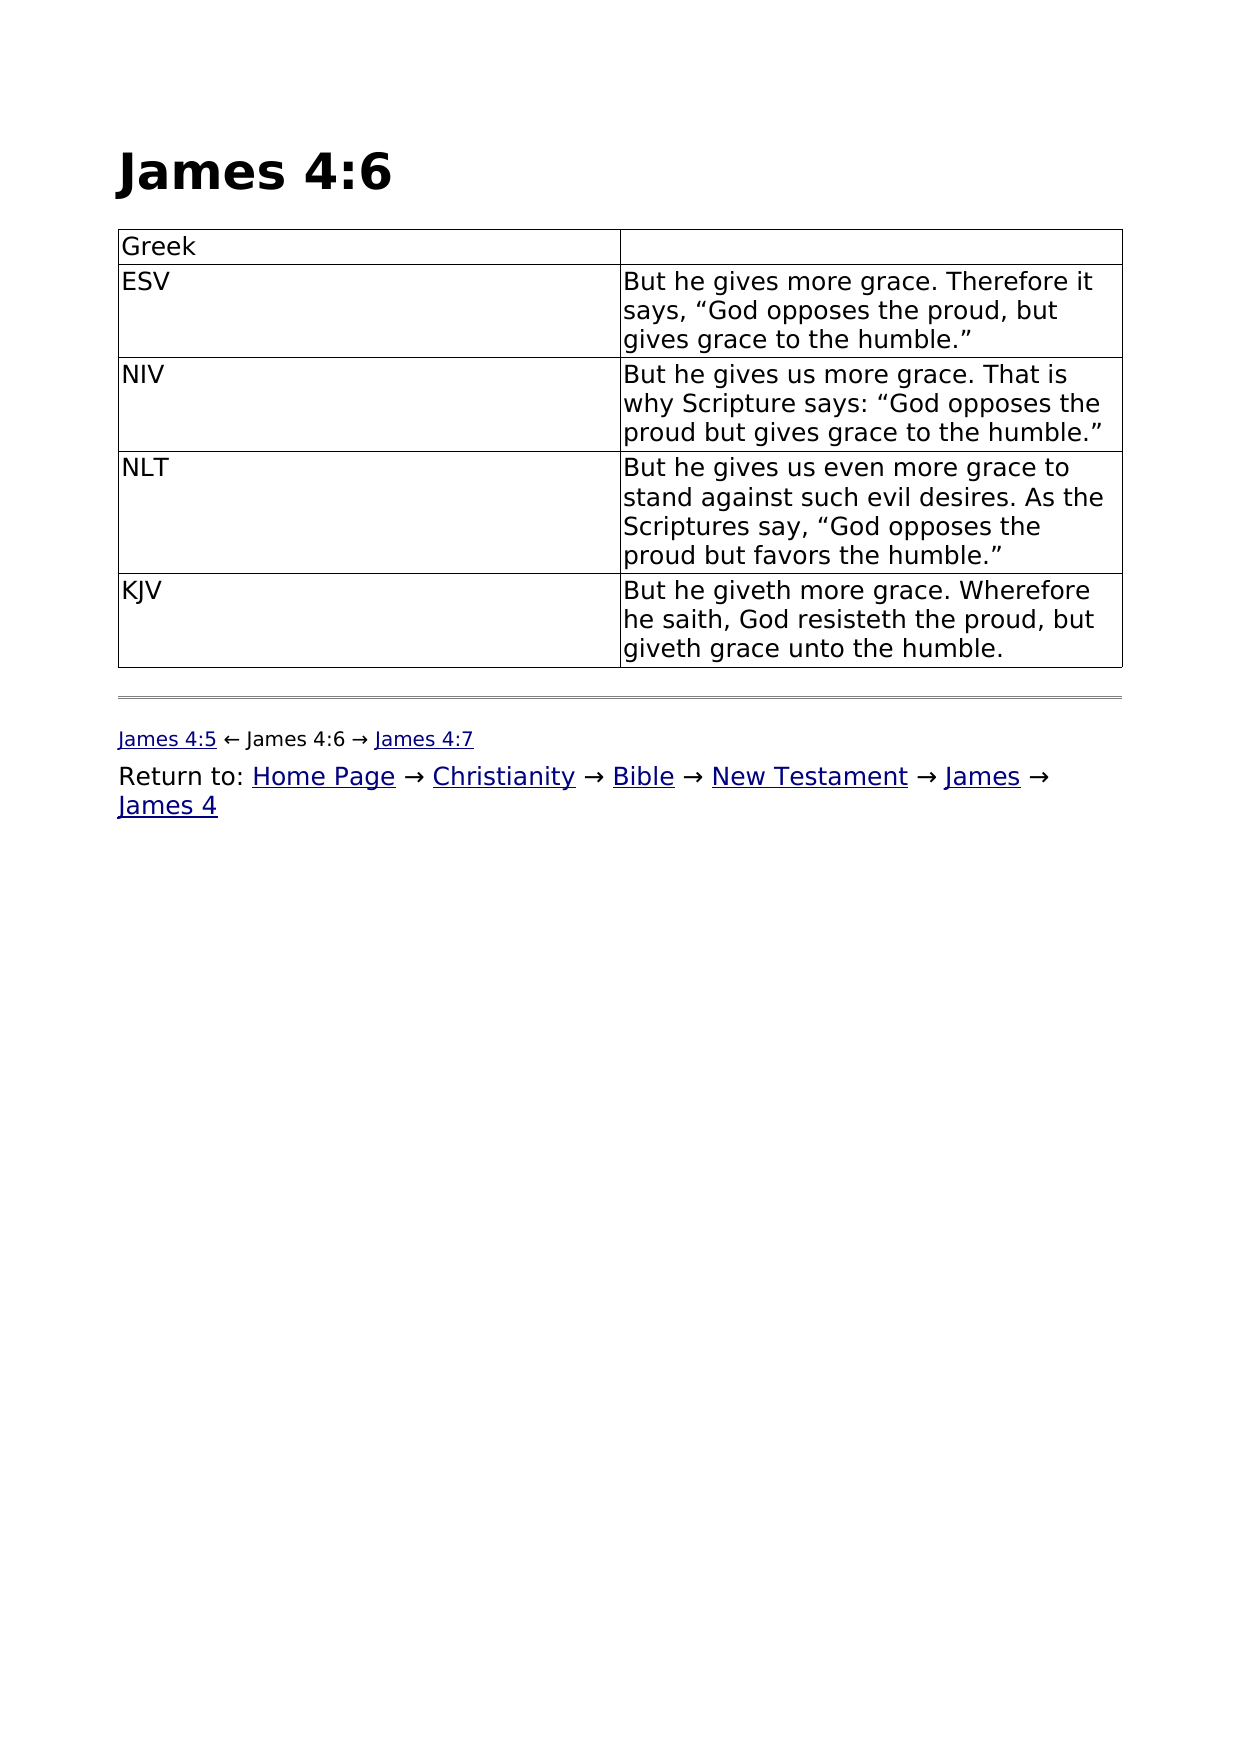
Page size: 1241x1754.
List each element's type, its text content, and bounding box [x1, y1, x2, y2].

table_cell But he gives us more grace. That is why Scripture says: “God opposes the proud but gives grace to the humble.” [621, 358, 1122, 451]
table_header [621, 230, 1122, 264]
table_cell But he gives more grace. Therefore it says, “God opposes the proud, but gives grace to the humble.” [621, 265, 1122, 357]
table_cell NLT [119, 452, 620, 573]
table_cell KJV [119, 574, 620, 667]
table_header Greek [119, 230, 620, 264]
text James 4:5 ← James 4:6 → James 4:7 [118, 728, 1122, 762]
table_cell But he giveth more grace. Wherefore he saith, God resisteth the proud, but giveth grace unto the humble. [621, 574, 1122, 667]
table_cell But he gives us even more grace to stand against such evil desires. As the Scriptures say, “God opposes the proud but favors the humble.” [621, 452, 1122, 573]
table_cell ESV [119, 265, 620, 357]
subtitle James 4:6 [118, 143, 1122, 201]
text Return to: Home Page → Christianity → Bible → New Testament → James → James 4 [118, 762, 1122, 820]
table_cell NIV [119, 358, 620, 451]
